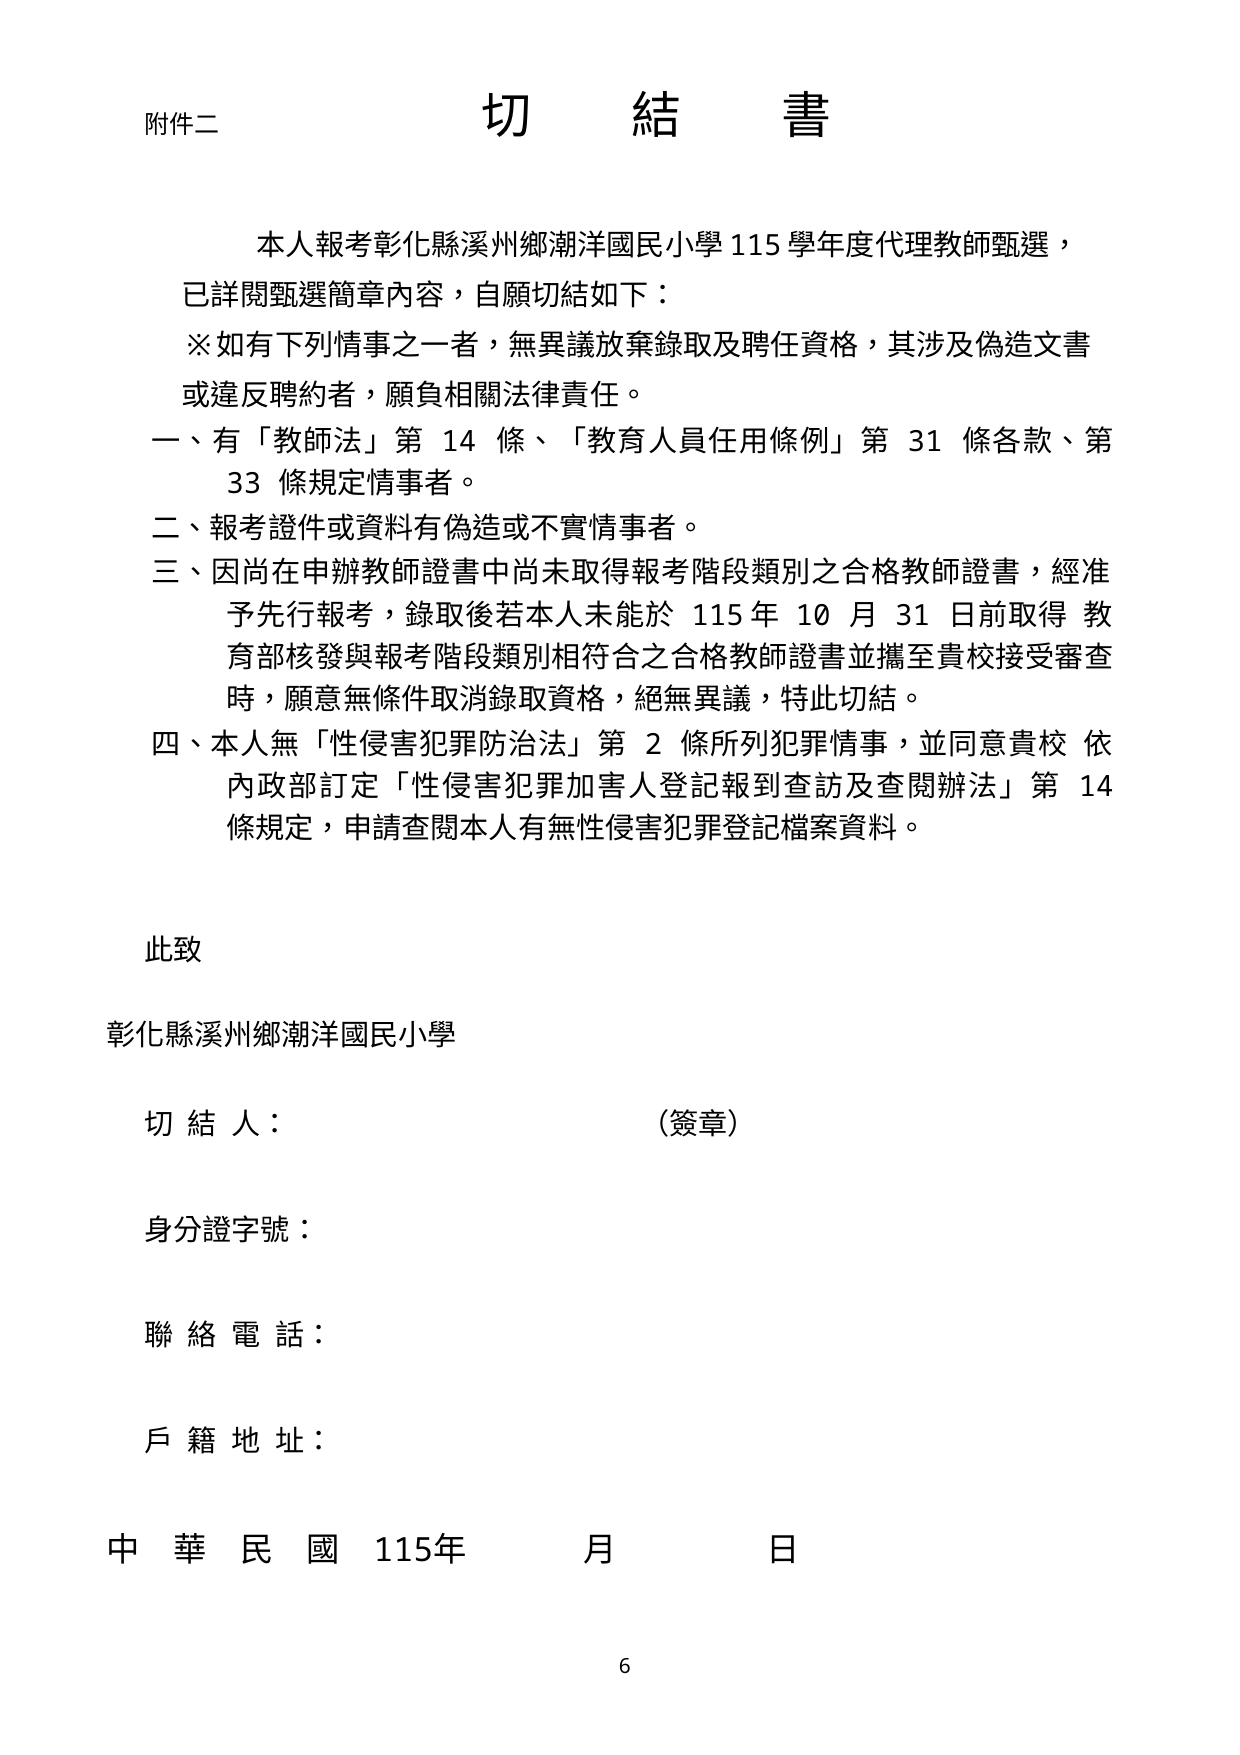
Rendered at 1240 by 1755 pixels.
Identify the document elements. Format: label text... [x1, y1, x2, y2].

text 一、有「教師法」第 14 條、「教育人員任用條例」第 31 條各款、第 33 條規定情事者。 [151, 418, 1113, 502]
text 此致 [144, 927, 1133, 969]
text 聯 絡 電 話： [144, 1312, 1133, 1354]
text 身分證字號： [144, 1206, 1133, 1248]
text 本人報考彰化縣溪州鄉潮洋國民小學115學年度代理教師甄選，已詳閱甄選簡章內容，自願切結如下： [181, 216, 1094, 316]
text 中 華 民 國 115年 月 日 [106, 1523, 1133, 1572]
text 二、報考證件或資料有偽造或不實情事者。 [151, 504, 1113, 547]
text ※如有下列情事之一者，無異議放棄錄取及聘任資格，其涉及偽造文書或違反聘約者，願負相關法律責任。 [181, 316, 1094, 416]
text 三、因尚在申辦教師證書中尚未取得報考階段類別之合格教師證書，經准予先行報考，錄取後若本人未能於 115年 10 月 31 日前取得 教育部核發與報考階段類別相符合之合格教師證書並攜至貴校接受審查時，願意無條件取消錄取資格，絕無異議，特此切結。 [151, 549, 1113, 718]
text 切 結 人： （簽章） [144, 1100, 1133, 1143]
text 附件二 切 結 書 [144, 75, 1133, 147]
text 戶 籍 地 址： [144, 1417, 1133, 1460]
text 四、本人無「性侵害犯罪防治法」第 2 條所列犯罪情事，並同意貴校 依內政部訂定「性侵害犯罪加害人登記報到查訪及查閱辦法」第 14 條規定，申請查閱本人有無性侵害犯罪登記檔案資料。 [151, 720, 1113, 847]
text 彰化縣溪州鄉潮洋國民小學 [106, 1009, 1133, 1054]
